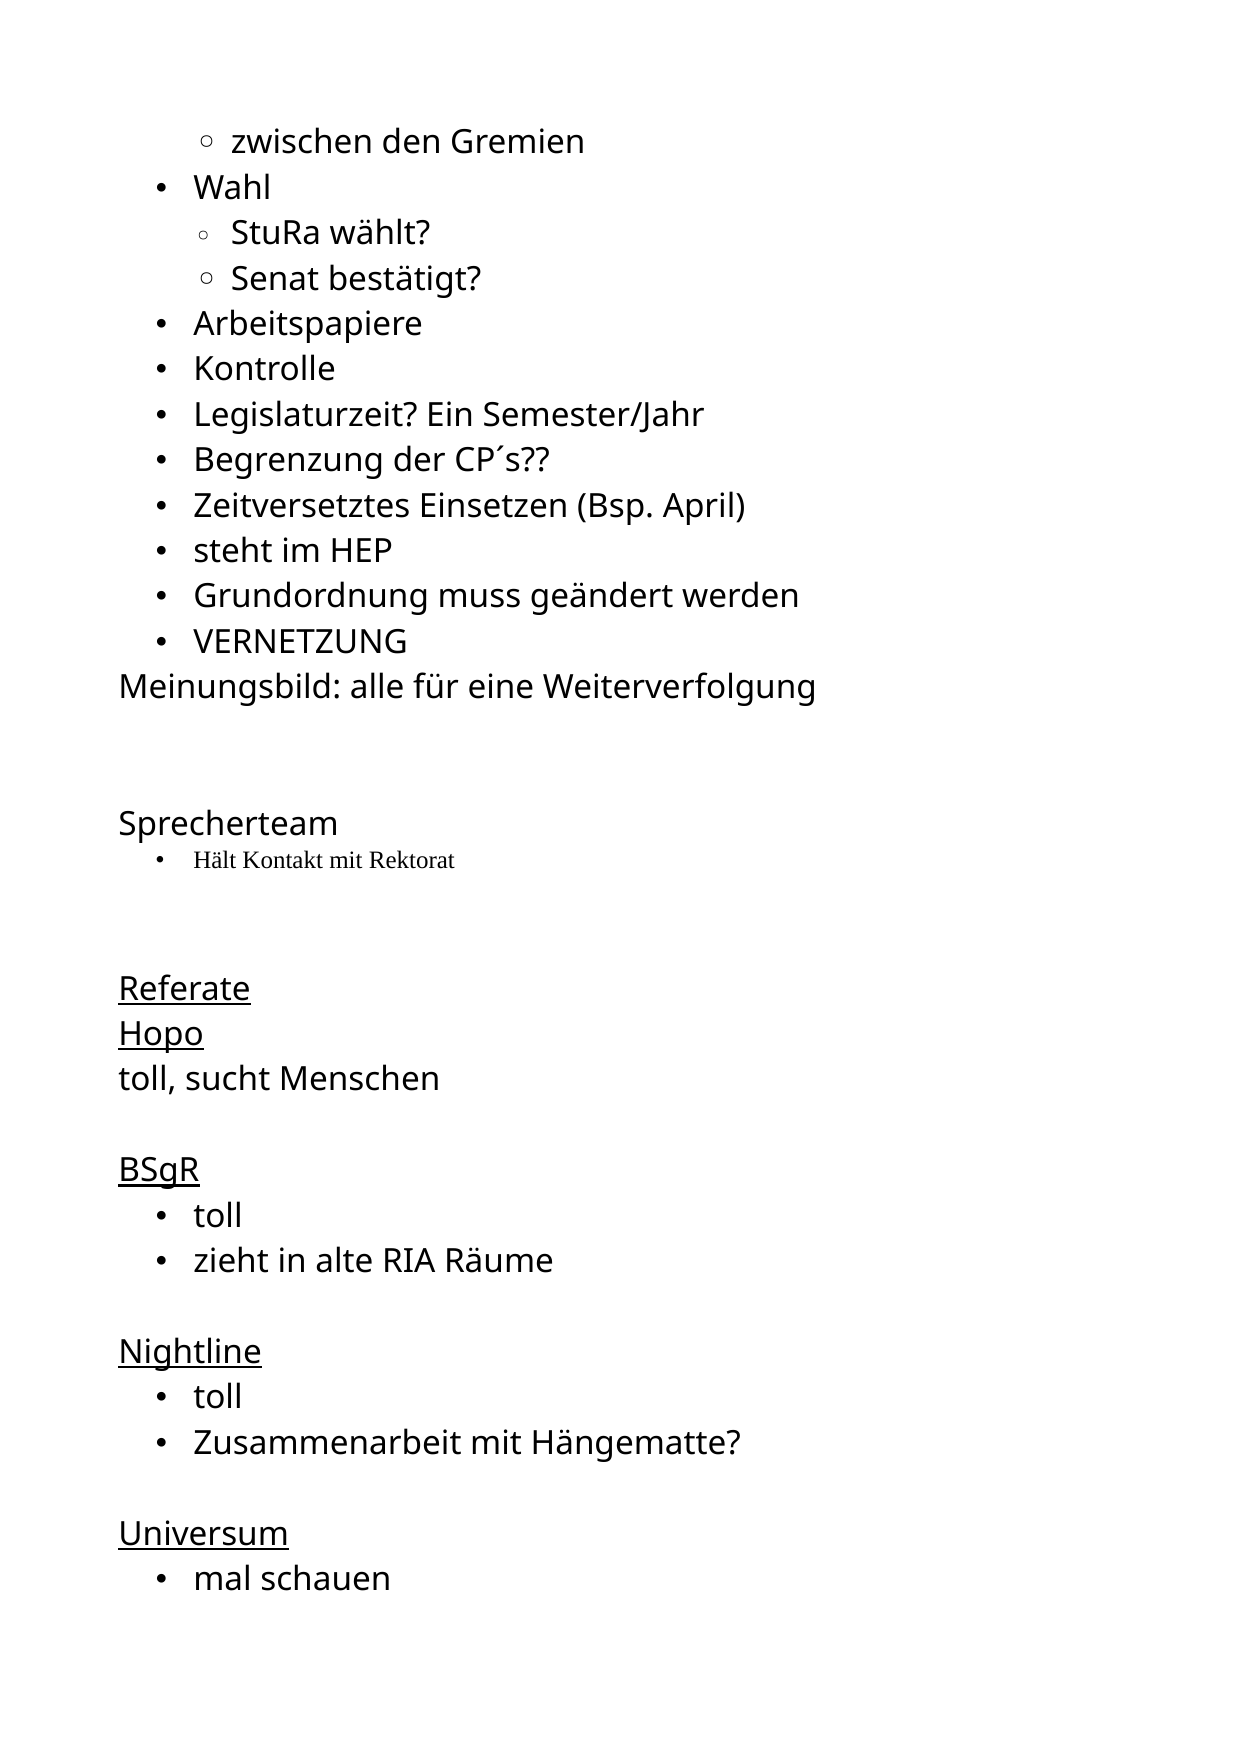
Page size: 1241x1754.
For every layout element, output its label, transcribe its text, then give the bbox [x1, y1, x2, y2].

text Sprecherteam [118, 799, 1122, 845]
text toll, sucht Menschen [118, 1055, 1122, 1101]
list Wahl [156, 163, 1122, 209]
list Zeitversetztes Einsetzen (Bsp. April) [156, 481, 1122, 527]
list toll [156, 1191, 1122, 1237]
text Nightline [118, 1328, 1122, 1373]
list Grundordnung muss geändert werden [156, 572, 1122, 618]
list StuRa wählt? [193, 209, 1122, 254]
list Kontrolle [156, 345, 1122, 391]
list Arbeitspapiere [156, 300, 1122, 345]
text Universum [118, 1509, 1122, 1555]
list Zusammenarbeit mit Hängematte? [156, 1418, 1122, 1464]
list zieht in alte RIA Räume [156, 1237, 1122, 1282]
list Legislaturzeit? Ein Semester/Jahr [156, 391, 1122, 436]
list zwischen den Gremien [193, 118, 1122, 163]
list steht im HEP [156, 527, 1122, 572]
text BSgR [118, 1146, 1122, 1191]
text Meinungsbild: alle für eine Weiterverfolgung [118, 663, 1122, 708]
list Hält Kontakt mit Rektorat [156, 845, 1122, 873]
text Referate [118, 964, 1122, 1010]
text Hopo [118, 1010, 1122, 1055]
list toll [156, 1373, 1122, 1418]
list VERNETZUNG [156, 618, 1122, 663]
list Begrenzung der CP´s?? [156, 436, 1122, 481]
list mal schauen [156, 1555, 1122, 1600]
list Senat bestätigt? [193, 254, 1122, 300]
